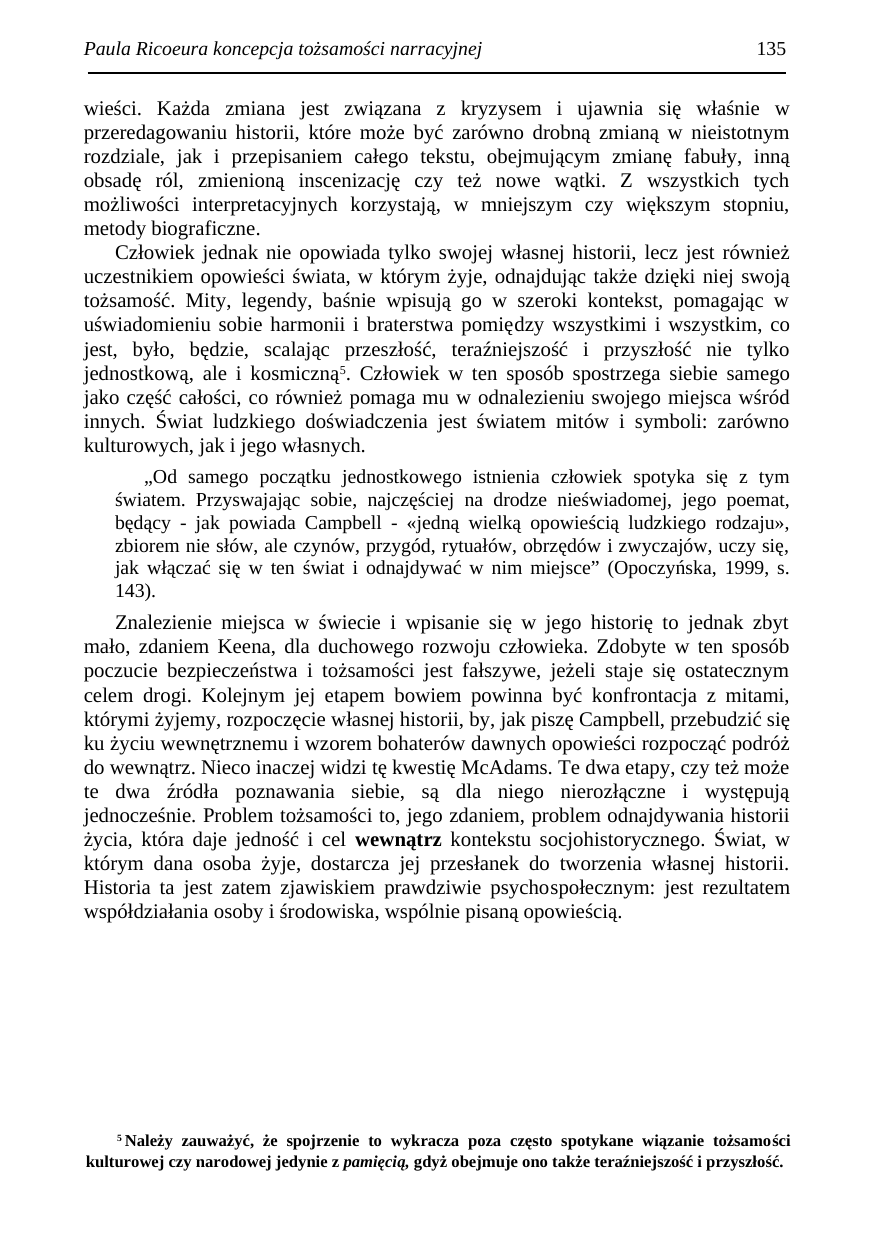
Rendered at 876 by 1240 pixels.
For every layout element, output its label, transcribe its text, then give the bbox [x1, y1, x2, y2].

text 135 [756, 37, 790, 60]
text „Od samego początku jednostkowego istnienia człowiek spotyka się z tym światem. Przyswajając sobie, najczęściej na drodze nieświadomej, jego poemat, będący - jak powiada Campbell - «jedną wielką opowieścią ludzkiego rodzaju», zbiorem nie słów, ale czynów, przygód, rytuałów, obrzędów i zwyczajów, uczy się, jak włączać się w ten świat i odnajdywać w nim miejsce” (Opoczyńska, 1999, s. 143). [115, 465, 791, 602]
text 5 Należy zauważyć, że spojrzenie to wykracza poza często spotykane wiązanie tożsamo­ści kulturowej czy narodowej jedynie z pamięcią, gdyż obejmuje ono także teraźniejszość i przyszłość. [86, 1130, 791, 1171]
text wieści. Każda zmiana jest związana z kryzysem i ujawnia się właśnie w przeredagowaniu historii, które może być zarówno drobną zmianą w nieistotnym rozdziale, jak i przepisaniem całego tekstu, obejmującym zmianę fabuły, inną obsadę ról, zmienioną inscenizację czy też nowe wątki. Z wszystkich tych możliwości interpretacyjnych korzystają, w mniejszym czy większym stopniu, metody biograficzne. [83, 96, 791, 240]
text Paula Ricoeura koncepcja tożsamości narracyjnej [83, 37, 517, 60]
text Znalezienie miejsca w świecie i wpisanie się w jego historię to jednak zbyt mało, zdaniem Keena, dla duchowego rozwoju człowieka. Zdobyte w ten sposób poczucie bezpieczeństwa i tożsamości jest fałszywe, jeżeli staje się ostatecznym celem drogi. Kolejnym jej etapem bowiem powinna być konfrontacja z mitami, którymi żyjemy, rozpoczęcie własnej historii, by, jak piszę Campbell, przebudzić się ku życiu wewnętrznemu i wzorem bohaterów dawnych opowieści rozpocząć podróż do wewnątrz. Nieco ina­czej widzi tę kwestię McAdams. Te dwa etapy, czy też może te dwa źródła poznawania siebie, są dla niego nierozłączne i występują jednocześnie. Problem tożsamości to, jego zdaniem, problem odnajdywania historii ży­cia, która daje jedność i cel wewnątrz kontekstu socjohistorycznego. Świat, w którym dana osoba żyje, dostarcza jej przesłanek do tworzenia własnej historii. Historia ta jest zatem zjawiskiem prawdziwie psycho­społecznym: jest rezultatem współdziałania osoby i środowiska, wspólnie pisaną opowieścią. [83, 610, 791, 923]
text Człowiek jednak nie opowiada tylko swojej własnej historii, lecz jest również uczestnikiem opowieści świata, w którym żyje, odnajdując także dzięki niej swoją tożsamość. Mity, legendy, baśnie wpisują go w szeroki kontekst, pomagając w uświadomieniu sobie harmonii i braterstwa pomię­dzy wszystkimi i wszystkim, co jest, było, będzie, scalając przeszłość, teraźniejszość i przyszłość nie tylko jednostkową, ale i kosmiczną5. Czło­wiek w ten sposób spostrzega siebie samego jako część całości, co również pomaga mu w odnalezieniu swojego miejsca wśród innych. Świat ludzkie­go doświadczenia jest światem mitów i symboli: zarówno kulturowych, jak i jego własnych. [83, 240, 791, 457]
